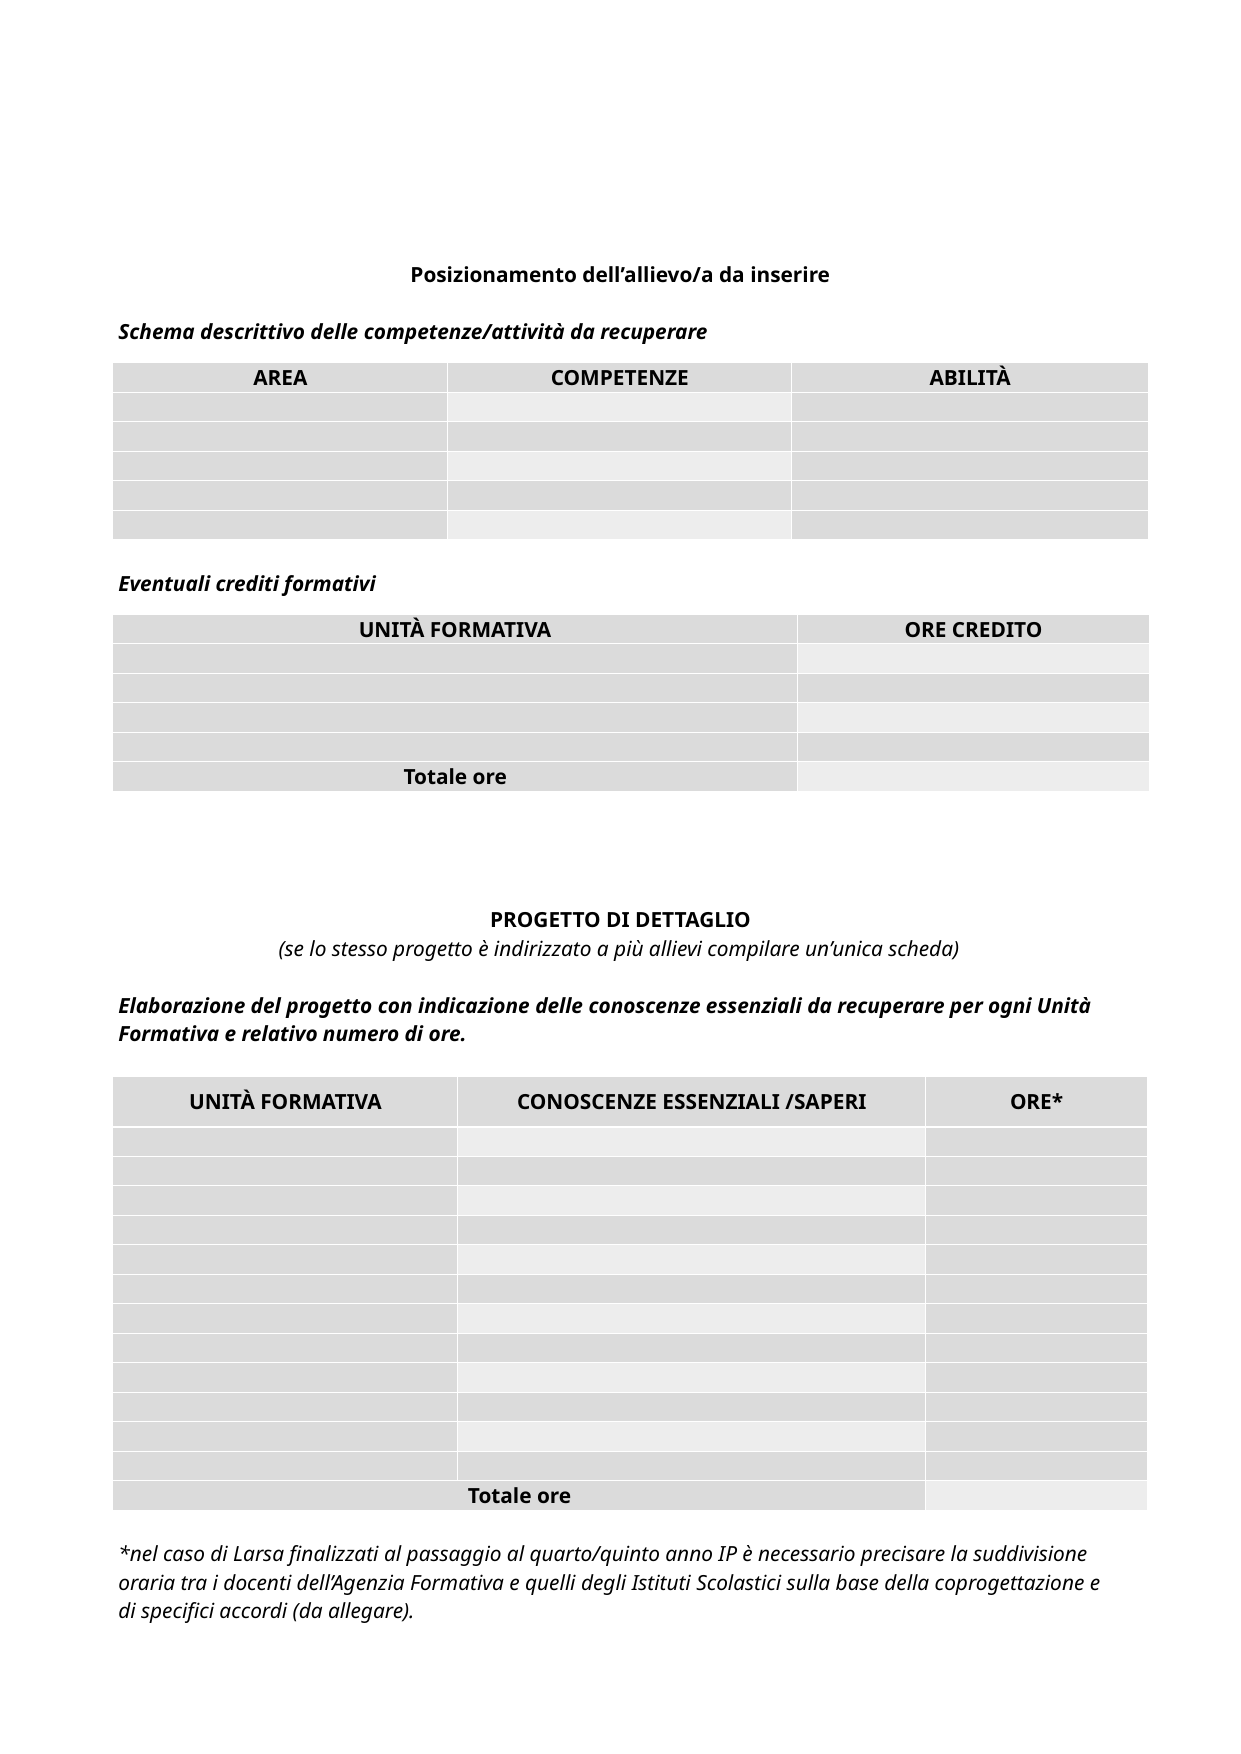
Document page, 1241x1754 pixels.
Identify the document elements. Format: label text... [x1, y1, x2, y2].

table_header AREA [113, 363, 447, 392]
table_cell [113, 1128, 457, 1156]
table_cell [113, 674, 797, 702]
text (se lo stesso progetto è indirizzato a più allievi compilare un’unica scheda) [118, 934, 1122, 962]
table_cell [458, 1216, 925, 1244]
table_cell [792, 511, 1148, 539]
table_cell [113, 1363, 457, 1392]
table_cell [113, 644, 797, 673]
table_header COMPETENZE [448, 363, 791, 392]
table_cell [113, 1334, 457, 1362]
table_cell [792, 393, 1148, 421]
table_cell [448, 452, 791, 480]
table_cell [113, 452, 447, 480]
table_header ORE CREDITO [798, 615, 1149, 643]
table_cell [926, 1275, 1147, 1303]
table_cell [926, 1481, 1147, 1510]
table_cell [458, 1245, 925, 1274]
table_cell [458, 1393, 925, 1421]
table_cell [926, 1216, 1147, 1244]
table_cell [458, 1275, 925, 1303]
table_cell [113, 1216, 457, 1244]
table_cell [798, 762, 1149, 791]
table_cell [458, 1422, 925, 1451]
list Schema descrittivo delle competenze/attività da recuperare [118, 317, 1122, 346]
table_cell [926, 1128, 1147, 1156]
table_cell [926, 1186, 1147, 1215]
table_cell [926, 1304, 1147, 1333]
text PROGETTO DI DETTAGLIO [118, 905, 1122, 934]
table_cell [113, 1452, 457, 1480]
table_cell Totale ore [113, 1481, 925, 1510]
table_cell [113, 703, 797, 732]
table_cell [926, 1452, 1147, 1480]
table_cell [113, 1275, 457, 1303]
table_cell [458, 1452, 925, 1480]
table_cell [458, 1334, 925, 1362]
table_cell Totale ore [113, 762, 797, 791]
table_header UNITÀ FORMATIVA [113, 1077, 457, 1126]
table_cell [448, 393, 791, 421]
table_cell [926, 1245, 1147, 1274]
text Posizionamento dell’allievo/a da inserire [118, 260, 1122, 289]
text Elaborazione del progetto con indicazione delle conoscenze essenziali da recuperare per ogni Unità Formativa e relativo numero di ore. [118, 991, 1122, 1048]
table_cell [926, 1363, 1147, 1392]
table_cell [458, 1186, 925, 1215]
table_header ABILITÀ [792, 363, 1148, 392]
table_cell [113, 1157, 457, 1185]
table_cell [113, 481, 447, 510]
table_cell [792, 422, 1148, 451]
table_cell [448, 422, 791, 451]
table_cell [113, 393, 447, 421]
table_cell [458, 1363, 925, 1392]
table_cell [926, 1157, 1147, 1185]
table_header UNITÀ FORMATIVA [113, 615, 797, 643]
table_cell [798, 674, 1149, 702]
table_cell [113, 1393, 457, 1421]
table_cell [113, 511, 447, 539]
table_cell [113, 1304, 457, 1333]
table_cell [792, 481, 1148, 510]
table_cell [458, 1157, 925, 1185]
table_header CONOSCENZE ESSENZIALI /SAPERI [458, 1077, 925, 1126]
table_cell [926, 1393, 1147, 1421]
table_cell [798, 733, 1149, 761]
table_cell [458, 1128, 925, 1156]
table_cell [448, 481, 791, 510]
table_cell [113, 422, 447, 451]
table_cell [926, 1334, 1147, 1362]
list Eventuali crediti formativi [118, 569, 1122, 597]
table_header ORE* [926, 1077, 1147, 1126]
text *nel caso di Larsa finalizzati al passaggio al quarto/quinto anno IP è necessario precisare la suddivisione oraria tra i docenti dell’Agenzia Formativa e quelli degli Istituti Scolastici sulla base della coprogettazione e di specifici accordi (da allegare). [118, 1539, 1122, 1624]
table_cell [798, 644, 1149, 673]
table_cell [792, 452, 1148, 480]
table_cell [113, 733, 797, 761]
table_cell [113, 1186, 457, 1215]
table_cell [113, 1422, 457, 1451]
table_cell [926, 1422, 1147, 1451]
table_cell [113, 1245, 457, 1274]
table_cell [448, 511, 791, 539]
table_cell [798, 703, 1149, 732]
table_cell [458, 1304, 925, 1333]
